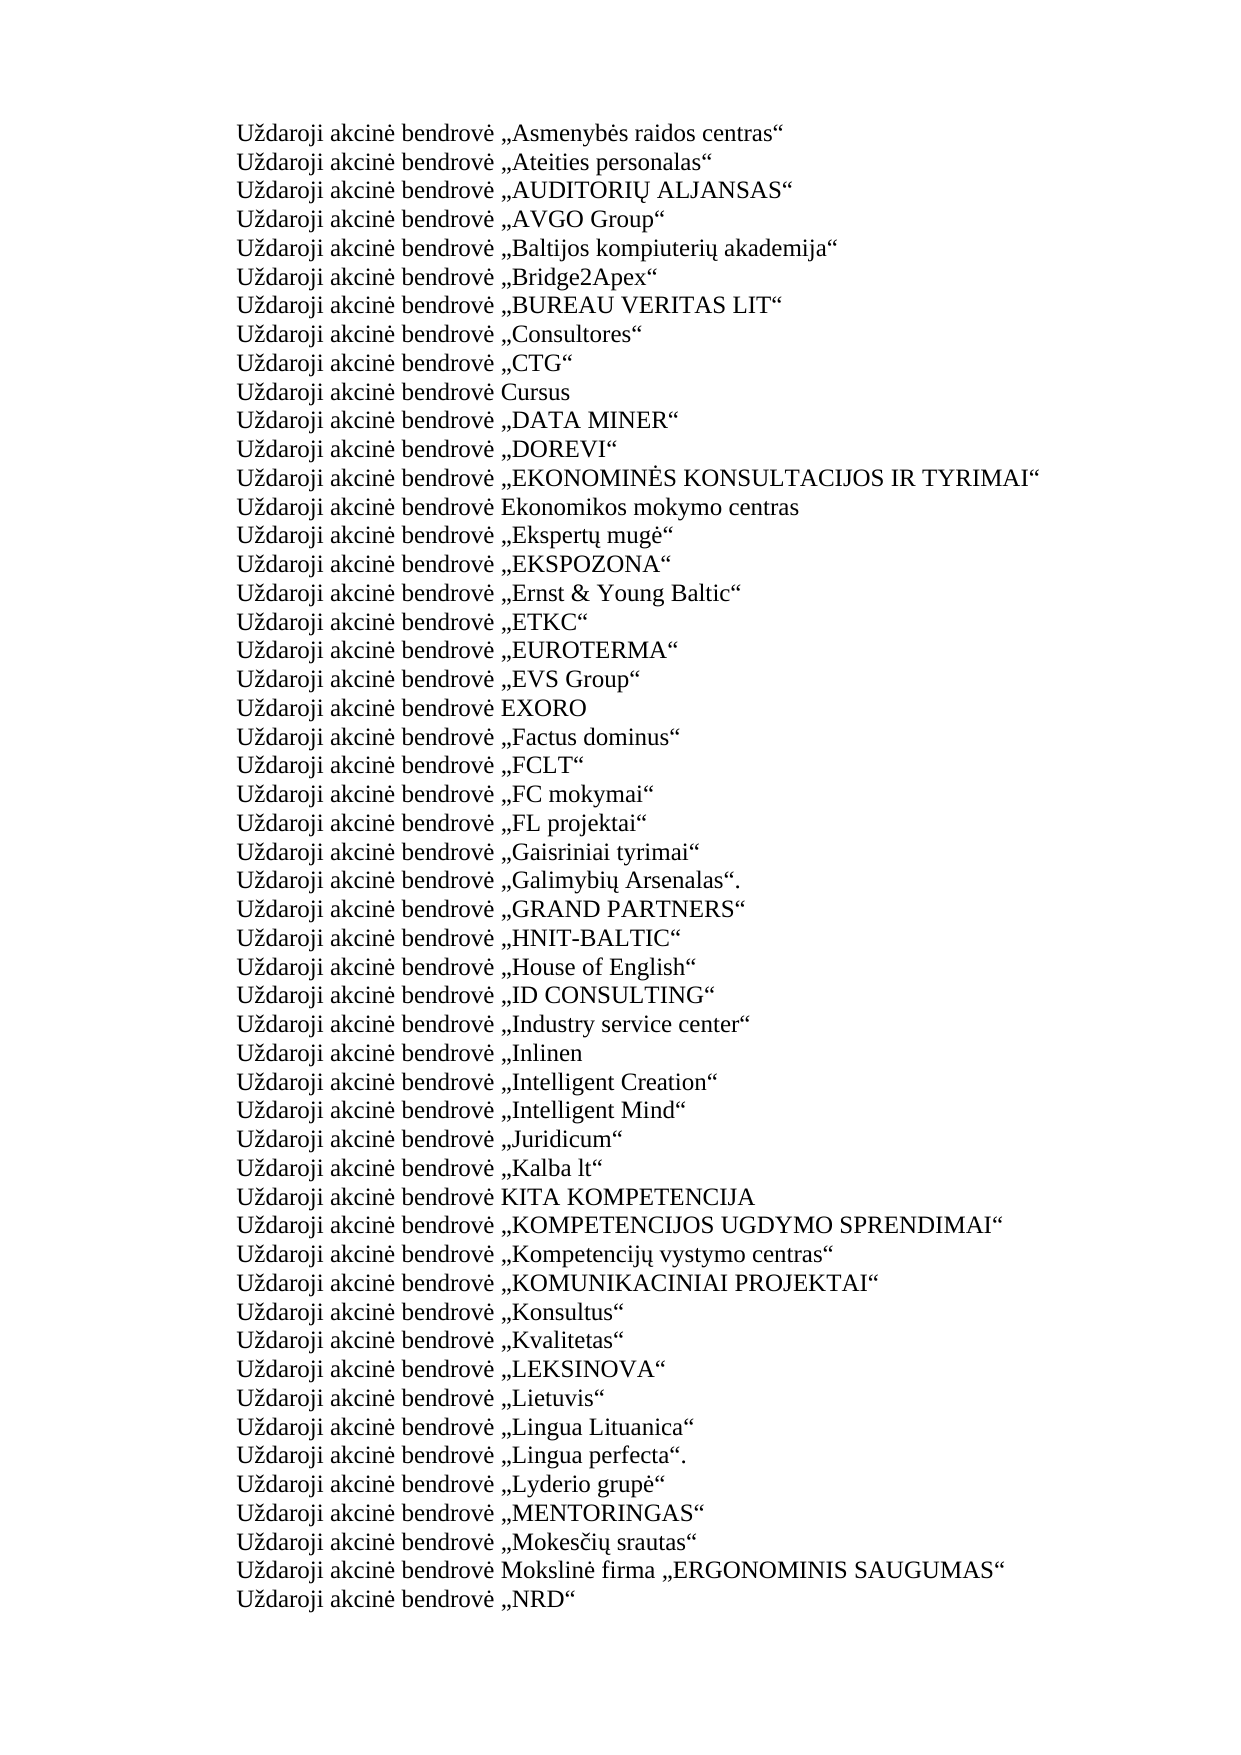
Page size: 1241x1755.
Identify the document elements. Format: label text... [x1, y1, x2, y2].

text Uždaroji akcinė bendrovė „Juridicum“ [177, 1124, 1122, 1153]
text Uždaroji akcinė bendrovė „DATA MINER“ [177, 406, 1122, 434]
text Uždaroji akcinė bendrovė „BUREAU VERITAS LIT“ [177, 291, 1122, 319]
text Uždaroji akcinė bendrovė „Lyderio grupė“ [177, 1469, 1122, 1498]
text Uždaroji akcinė bendrovė „CTG“ [177, 348, 1122, 377]
text Uždaroji akcinė bendrovė „EUROTERMA“ [177, 636, 1122, 664]
text Uždaroji akcinė bendrovė „AUDITORIŲ ALJANSAS“ [177, 176, 1122, 204]
text Uždaroji akcinė bendrovė Cursus [177, 377, 1122, 406]
text Uždaroji akcinė bendrovė „Industry service center“ [177, 1009, 1122, 1038]
text Uždaroji akcinė bendrovė „Asmenybės raidos centras“ [177, 118, 1122, 147]
text Uždaroji akcinė bendrovė „Intelligent Creation“ [177, 1067, 1122, 1096]
text Uždaroji akcinė bendrovė „Galimybių Arsenalas“. [177, 866, 1122, 894]
text Uždaroji akcinė bendrovė „AVGO Group“ [177, 204, 1122, 233]
text Uždaroji akcinė bendrovė KITA KOMPETENCIJA [177, 1182, 1122, 1211]
text Uždaroji akcinė bendrovė „FCLT“ [177, 751, 1122, 779]
text Uždaroji akcinė bendrovė „Kvalitetas“ [177, 1326, 1122, 1354]
text Uždaroji akcinė bendrovė „Gaisriniai tyrimai“ [177, 837, 1122, 866]
text Uždaroji akcinė bendrovė „FC mokymai“ [177, 779, 1122, 808]
text Uždaroji akcinė bendrovė „ID CONSULTING“ [177, 981, 1122, 1009]
text Uždaroji akcinė bendrovė „House of English“ [177, 952, 1122, 981]
text Uždaroji akcinė bendrovė „EKONOMINĖS KONSULTACIJOS IR TYRIMAI“ [177, 463, 1122, 492]
text Uždaroji akcinė bendrovė „Ateities personalas“ [177, 147, 1122, 176]
text Uždaroji akcinė bendrovė Ekonomikos mokymo centras [177, 492, 1122, 521]
text Uždaroji akcinė bendrovė „Kompetencijų vystymo centras“ [177, 1239, 1122, 1268]
text Uždaroji akcinė bendrovė „Intelligent Mind“ [177, 1096, 1122, 1124]
text Uždaroji akcinė bendrovė „Bridge2Apex“ [177, 262, 1122, 291]
text Uždaroji akcinė bendrovė „Consultores“ [177, 319, 1122, 348]
text Uždaroji akcinė bendrovė „Lingua Lituanica“ [177, 1412, 1122, 1441]
text Uždaroji akcinė bendrovė EXORO [177, 693, 1122, 722]
text Uždaroji akcinė bendrovė „HNIT-BALTIC“ [177, 923, 1122, 952]
text Uždaroji akcinė bendrovė „Baltijos kompiuterių akademija“ [177, 233, 1122, 262]
text Uždaroji akcinė bendrovė „Lietuvis“ [177, 1383, 1122, 1412]
text Uždaroji akcinė bendrovė „NRD“ [177, 1584, 1122, 1613]
text Uždaroji akcinė bendrovė „Konsultus“ [177, 1297, 1122, 1326]
text Uždaroji akcinė bendrovė „ETKC“ [177, 607, 1122, 636]
text Uždaroji akcinė bendrovė „LEKSINOVA“ [177, 1354, 1122, 1383]
text Uždaroji akcinė bendrovė „EVS Group“ [177, 664, 1122, 693]
text Uždaroji akcinė bendrovė „Mokesčių srautas“ [177, 1527, 1122, 1556]
text Uždaroji akcinė bendrovė „FL projektai“ [177, 808, 1122, 837]
text Uždaroji akcinė bendrovė „Inlinen [177, 1038, 1122, 1067]
text Uždaroji akcinė bendrovė „KOMUNIKACINIAI PROJEKTAI“ [177, 1268, 1122, 1297]
text Uždaroji akcinė bendrovė Mokslinė firma „ERGONOMINIS SAUGUMAS“ [177, 1556, 1122, 1584]
text Uždaroji akcinė bendrovė „EKSPOZONA“ [177, 549, 1122, 578]
text Uždaroji akcinė bendrovė „Ernst & Young Baltic“ [177, 578, 1122, 607]
text Uždaroji akcinė bendrovė „Lingua perfecta“. [177, 1441, 1122, 1469]
text Uždaroji akcinė bendrovė „KOMPETENCIJOS UGDYMO SPRENDIMAI“ [177, 1211, 1122, 1239]
text Uždaroji akcinė bendrovė „Kalba lt“ [177, 1153, 1122, 1182]
text Uždaroji akcinė bendrovė „MENTORINGAS“ [177, 1498, 1122, 1527]
text Uždaroji akcinė bendrovė „GRAND PARTNERS“ [177, 894, 1122, 923]
text Uždaroji akcinė bendrovė „Ekspertų mugė“ [177, 521, 1122, 549]
text Uždaroji akcinė bendrovė „DOREVI“ [177, 434, 1122, 463]
text Uždaroji akcinė bendrovė „Factus dominus“ [177, 722, 1122, 751]
